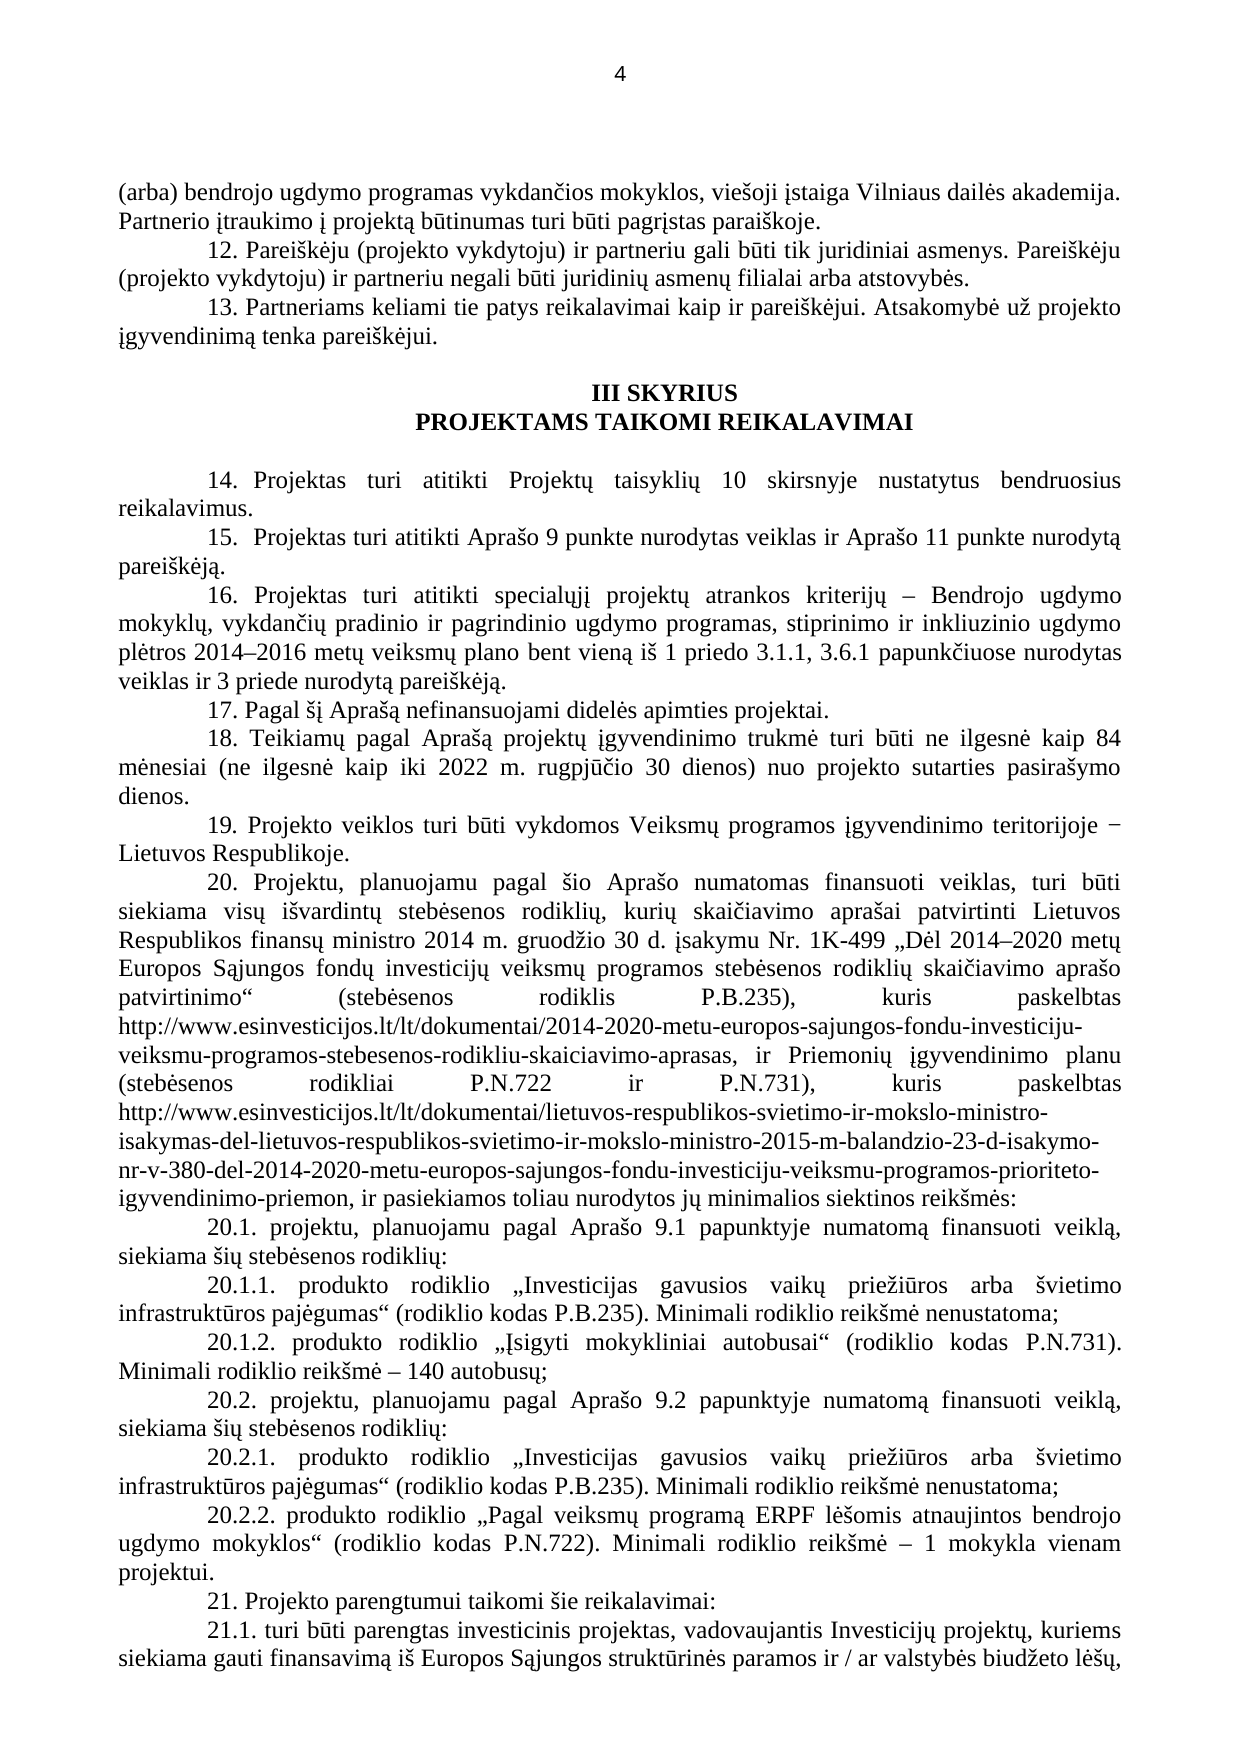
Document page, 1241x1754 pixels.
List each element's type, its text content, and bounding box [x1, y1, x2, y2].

text 14. Projektas turi atitikti Projektų taisyklių 10 skirsnyje nustatytus bendruosius reikalavimus. [118, 465, 1122, 522]
text 20.1. projektu, planuojamu pagal Aprašo 9.1 papunktyje numatomą finansuoti veiklą, siekiama šių stebėsenos rodiklių: [118, 1212, 1122, 1270]
text PROJEKTAMS TAIKOMI REIKALAVIMAI [118, 407, 1122, 436]
text 20.2.1. produkto rodiklio „Investicijas gavusios vaikų priežiūros arba švietimo infrastruktūros pajėgumas“ (rodiklio kodas P.B.235). Minimali rodiklio reikšmė nenustatoma; [118, 1442, 1122, 1500]
text 13. Partneriams keliami tie patys reikalavimai kaip ir pareiškėjui. Atsakomybė už projekto įgyvendinimą tenka pareiškėjui. [118, 292, 1122, 350]
text 17. Pagal šį Aprašą nefinansuojami didelės apimties projektai. [118, 695, 1122, 723]
text 19. Projekto veiklos turi būti vykdomos Veiksmų programos įgyvendinimo teritorijoje − Lietuvos Respublikoje. [118, 810, 1122, 867]
text 18. Teikiamų pagal Aprašą projektų įgyvendinimo trukmė turi būti ne ilgesnė kaip 84 mėnesiai (ne ilgesnė kaip iki 2022 m. rugpjūčio 30 dienos) nuo projekto sutarties pasirašymo dienos. [118, 723, 1122, 810]
text 16. Projektas turi atitikti specialųjį projektų atrankos kriterijų – Bendrojo ugdymo mokyklų, vykdančių pradinio ir pagrindinio ugdymo programas, stiprinimo ir inkliuzinio ugdymo plėtros 2014–2016 metų veiksmų plano bent vieną iš 1 priedo 3.1.1, 3.6.1 papunkčiuose nurodytas veiklas ir 3 priede nurodytą pareiškėją. [118, 580, 1122, 695]
text 20.2.2. produkto rodiklio „Pagal veiksmų programą ERPF lėšomis atnaujintos bendrojo ugdymo mokyklos“ (rodiklio kodas P.N.722). Minimali rodiklio reikšmė – 1 mokykla vienam projektui. [118, 1500, 1122, 1586]
text 12. Pareiškėju (projekto vykdytoju) ir partneriu gali būti tik juridiniai asmenys. Pareiškėju (projekto vykdytoju) ir partneriu negali būti juridinių asmenų filialai arba atstovybės. [118, 235, 1122, 292]
text III SKYRIUS [118, 378, 1122, 407]
text 20.1.1. produkto rodiklio „Investicijas gavusios vaikų priežiūros arba švietimo infrastruktūros pajėgumas“ (rodiklio kodas P.B.235). Minimali rodiklio reikšmė nenustatoma; [118, 1270, 1122, 1327]
text 15. Projektas turi atitikti Aprašo 9 punkte nurodytas veiklas ir Aprašo 11 punkte nurodytą pareiškėją. [118, 522, 1122, 580]
text 20.2. projektu, planuojamu pagal Aprašo 9.2 papunktyje numatomą finansuoti veiklą, siekiama šių stebėsenos rodiklių: [118, 1385, 1122, 1442]
text 21. Projekto parengtumui taikomi šie reikalavimai: [118, 1586, 1122, 1615]
text 20.1.2. produkto rodiklio „Įsigyti mokykliniai autobusai“ (rodiklio kodas P.N.731). Minimali rodiklio reikšmė – 140 autobusų; [118, 1327, 1122, 1385]
text 20. Projektu, planuojamu pagal šio Aprašo numatomas finansuoti veiklas, turi būti siekiama visų išvardintų stebėsenos rodiklių, kurių skaičiavimo aprašai patvirtinti Lietuvos Respublikos finansų ministro 2014 m. gruodžio 30 d. įsakymu Nr. 1K-499 „Dėl 2014–2020 metų Europos Sąjungos fondų investicijų veiksmų programos stebėsenos rodiklių skaičiavimo aprašo patvirtinimo“ (stebėsenos rodiklis P.B.235), kuris paskelbtas http://www.esinvesticijos.lt/lt/dokumentai/2014-2020-metu-europos-sajungos-fondu-investiciju-veiksmu-programos-stebesenos-rodikliu-skaiciavimo-aprasas, ir Priemonių įgyvendinimo planu (stebėsenos rodikliai P.N.722 ir P.N.731), kuris paskelbtas http://www.esinvesticijos.lt/lt/dokumentai/lietuvos-respublikos-svietimo-ir-mokslo-ministro-isakymas-del-lietuvos-respublikos-svietimo-ir-mokslo-ministro-2015-m-balandzio-23-d-isakymo-nr-v-380-del-2014-2020-metu-europos-sajungos-fondu-investiciju-veiksmu-programos-prioriteto-igyvendinimo-priemon, ir pasiekiamos toliau nurodytos jų minimalios siektinos reikšmės: [118, 867, 1122, 1212]
text 21.1. turi būti parengtas investicinis projektas, vadovaujantis Investicijų projektų, kuriems siekiama gauti finansavimą iš Europos Sąjungos struktūrinės paramos ir / ar valstybės biudžeto lėšų, [118, 1615, 1122, 1672]
text (arba) bendrojo ugdymo programas vykdančios mokyklos, viešoji įstaiga Vilniaus dailės akademija. Partnerio įtraukimo į projektą būtinumas turi būti pagrįstas paraiškoje. [118, 177, 1122, 235]
